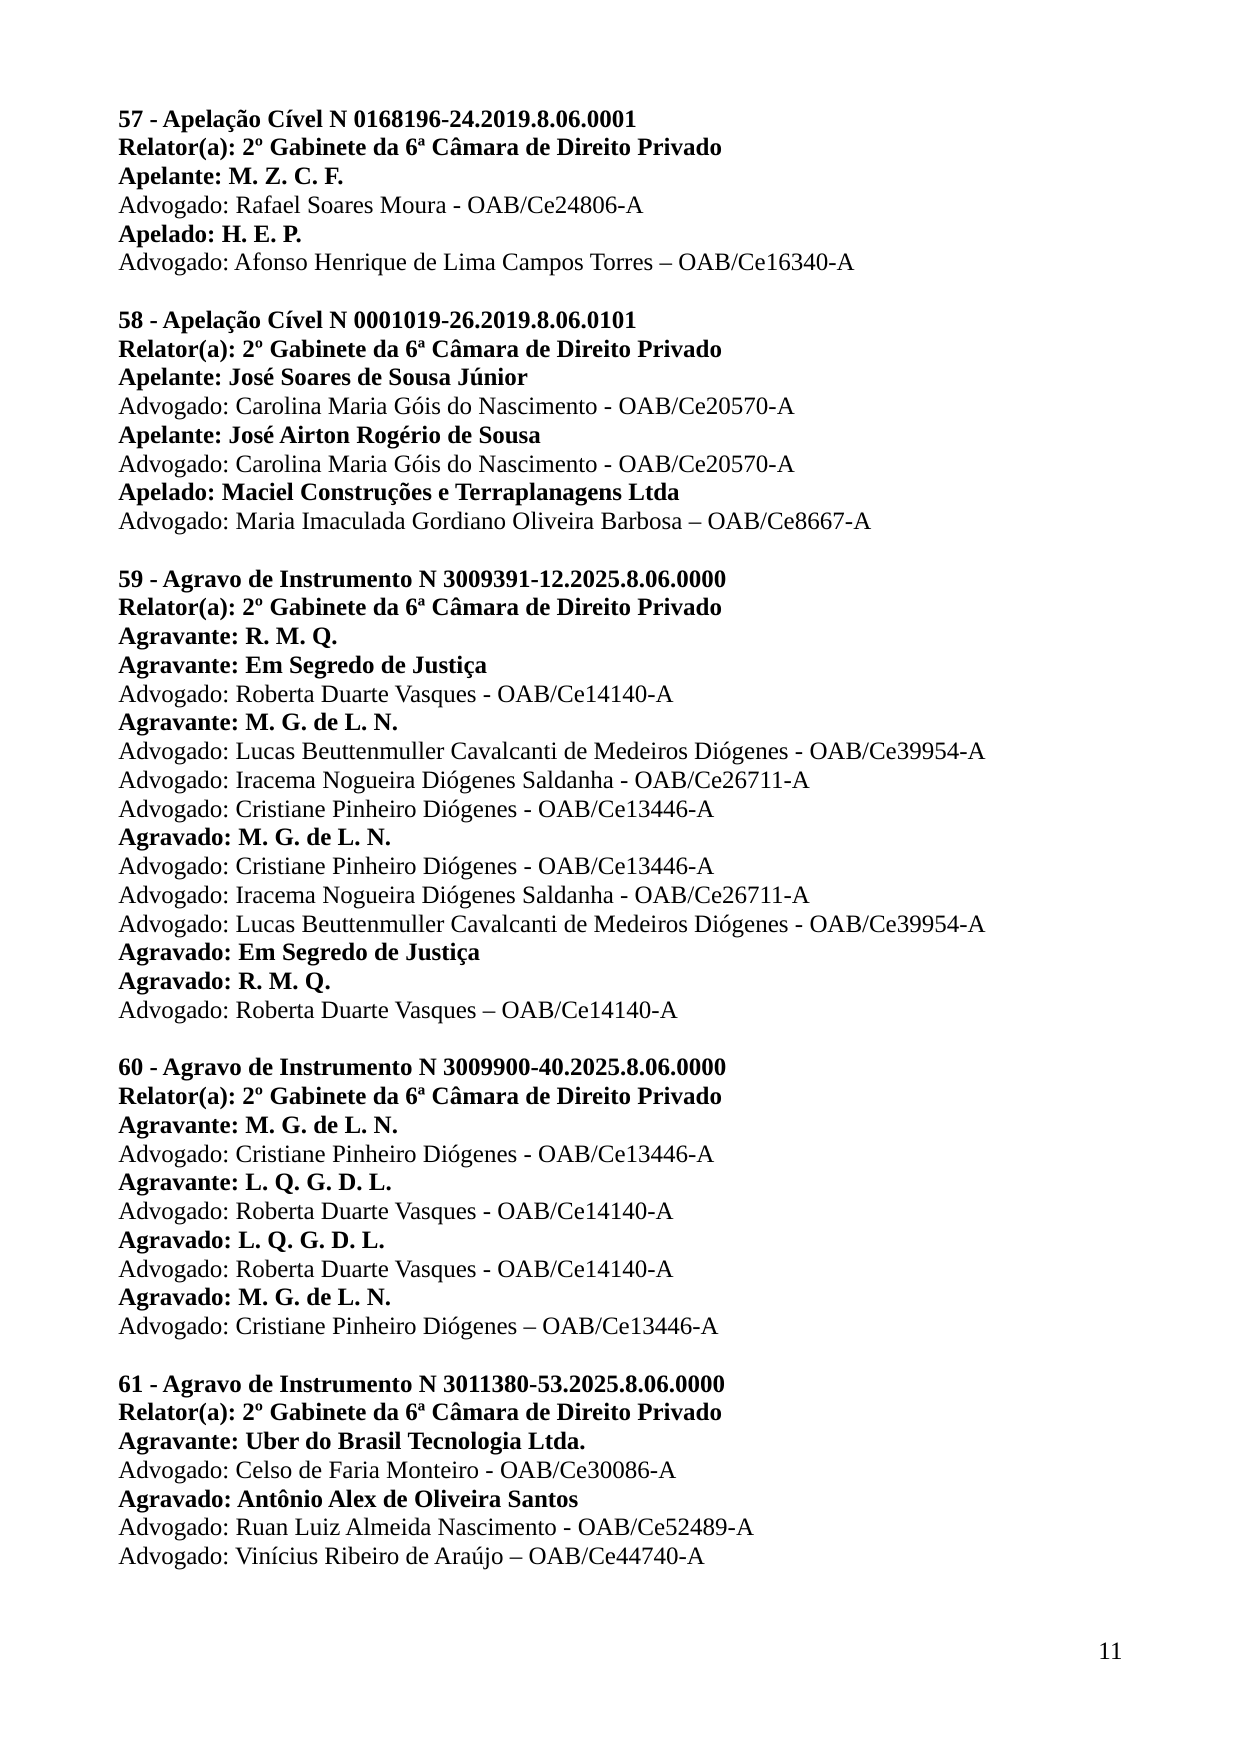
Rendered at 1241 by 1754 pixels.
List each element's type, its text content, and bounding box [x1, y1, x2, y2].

text 57 - Apelação Cível N 0168196-24.2019.8.06.0001 Relator(a): 2º Gabinete da 6ª Câmara de Direito Privado Apelante: M. Z. C. F. Advogado: Rafael Soares Moura - OAB/Ce24806-A Apelado: H. E. P. Advogado: Afonso Henrique de Lima Campos Torres – OAB/Ce16340-A [118, 75, 1122, 276]
text 61 - Agravo de Instrumento N 3011380-53.2025.8.06.0000 Relator(a): 2º Gabinete da 6ª Câmara de Direito Privado Agravante: Uber do Brasil Tecnologia Ltda. Advogado: Celso de Faria Monteiro - OAB/Ce30086-A Agravado: Antônio Alex de Oliveira Santos Advogado: Ruan Luiz Almeida Nascimento - OAB/Ce52489-A Advogado: Vinícius Ribeiro de Araújo – OAB/Ce44740-A [118, 1340, 1122, 1570]
text 59 - Agravo de Instrumento N 3009391-12.2025.8.06.0000 Relator(a): 2º Gabinete da 6ª Câmara de Direito Privado Agravante: R. M. Q. Agravante: Em Segredo de Justiça Advogado: Roberta Duarte Vasques - OAB/Ce14140-A Agravante: M. G. de L. N. Advogado: Lucas Beuttenmuller Cavalcanti de Medeiros Diógenes - OAB/Ce39954-A Advogado: Iracema Nogueira Diógenes Saldanha - OAB/Ce26711-A Advogado: Cristiane Pinheiro Diógenes - OAB/Ce13446-A Agravado: M. G. de L. N. Advogado: Cristiane Pinheiro Diógenes - OAB/Ce13446-A Advogado: Iracema Nogueira Diógenes Saldanha - OAB/Ce26711-A Advogado: Lucas Beuttenmuller Cavalcanti de Medeiros Diógenes - OAB/Ce39954-A Agravado: Em Segredo de Justiça Agravado: R. M. Q. Advogado: Roberta Duarte Vasques – OAB/Ce14140-A 60 - Agravo de Instrumento N 3009900-40.2025.8.06.0000 Relator(a): 2º Gabinete da 6ª Câmara de Direito Privado Agravante: M. G. de L. N. Advogado: Cristiane Pinheiro Diógenes - OAB/Ce13446-A Agravante: L. Q. G. D. L. Advogado: Roberta Duarte Vasques - OAB/Ce14140-A Agravado: L. Q. G. D. L. Advogado: Roberta Duarte Vasques - OAB/Ce14140-A Agravado: M. G. de L. N. Advogado: Cristiane Pinheiro Diógenes – OAB/Ce13446-A [118, 535, 1122, 1340]
text 58 - Apelação Cível N 0001019-26.2019.8.06.0101 Relator(a): 2º Gabinete da 6ª Câmara de Direito Privado Apelante: José Soares de Sousa Júnior Advogado: Carolina Maria Góis do Nascimento - OAB/Ce20570-A Apelante: José Airton Rogério de Sousa Advogado: Carolina Maria Góis do Nascimento - OAB/Ce20570-A Apelado: Maciel Construções e Terraplanagens Ltda Advogado: Maria Imaculada Gordiano Oliveira Barbosa – OAB/Ce8667-A [118, 276, 1122, 535]
